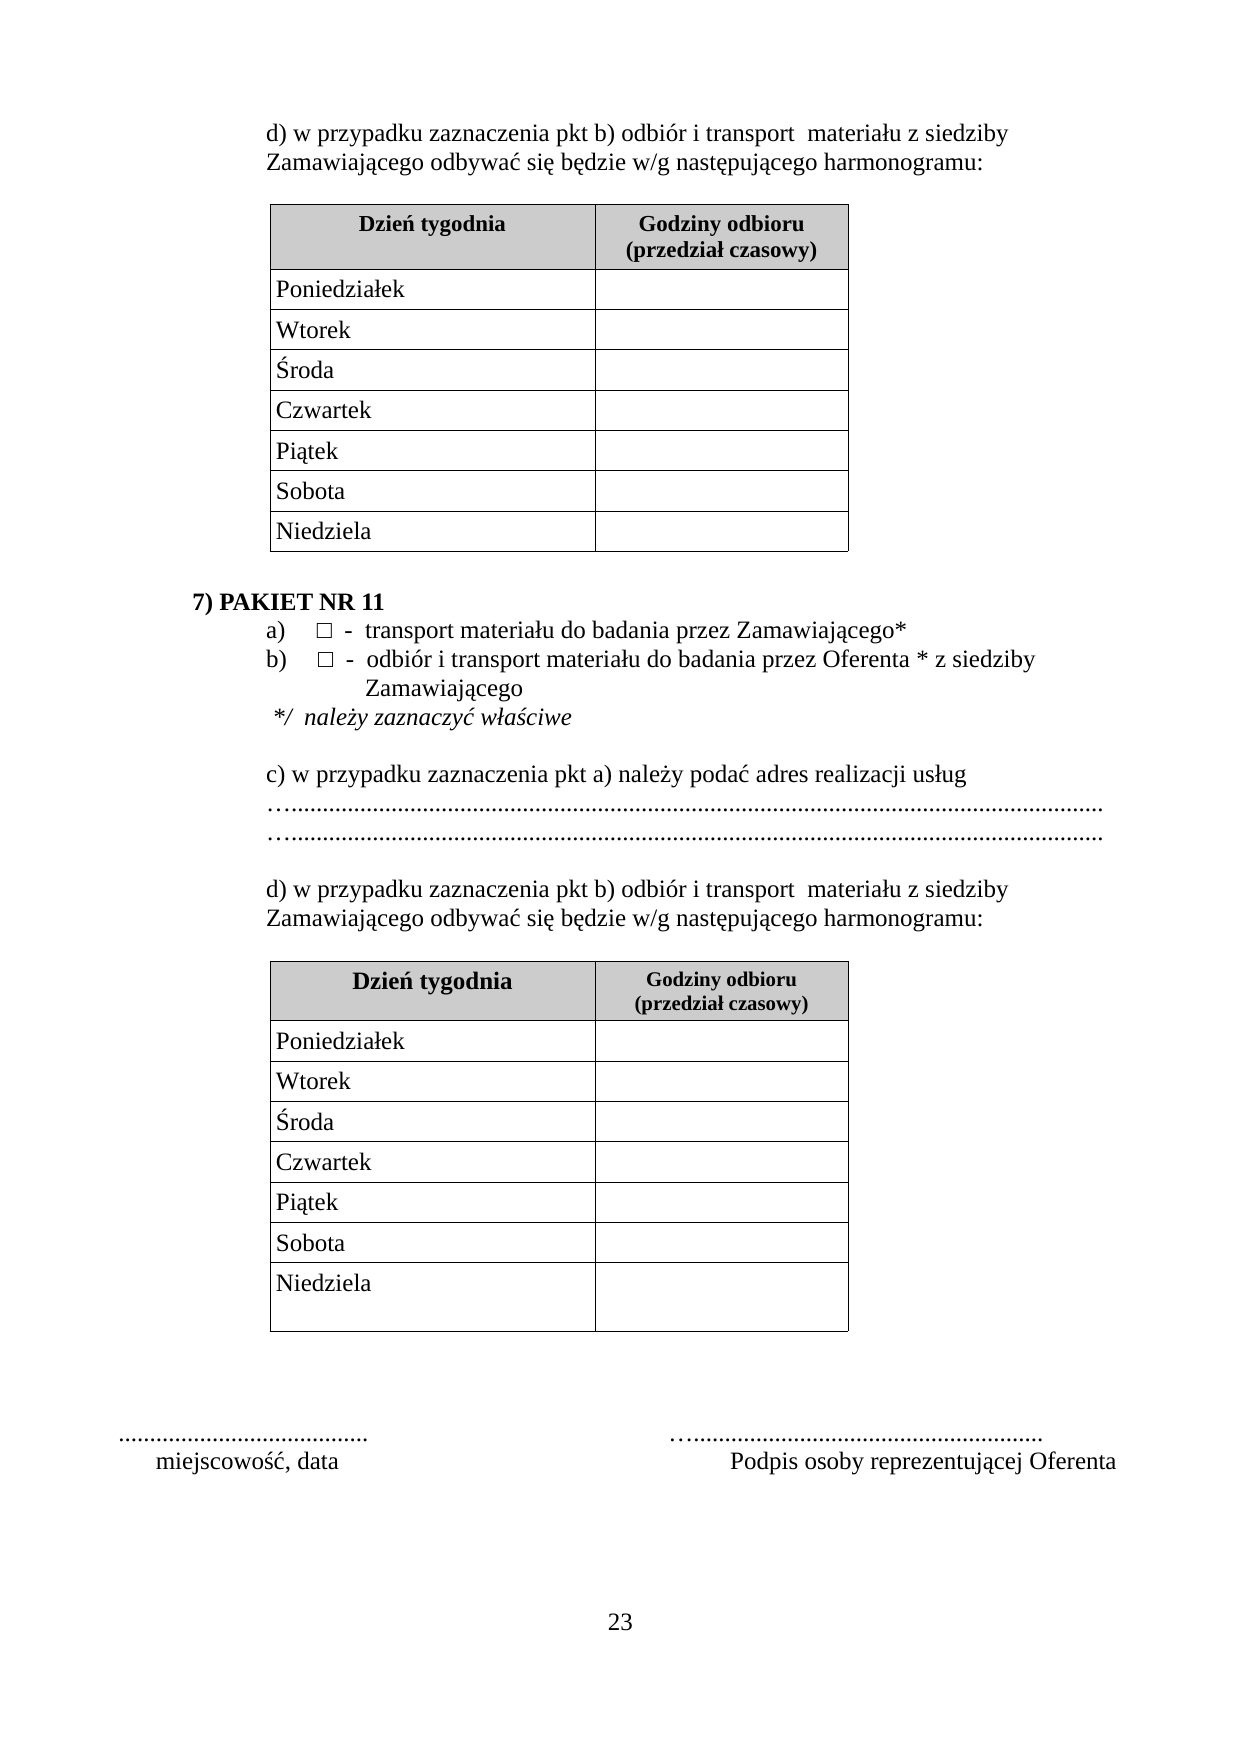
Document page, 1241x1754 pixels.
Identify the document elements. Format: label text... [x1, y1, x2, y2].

text b) □ - odbiór i transport materiału do badania przez Oferenta * z siedziby Zamawiającego [118, 644, 1122, 702]
table_header Dzień tygodnia [271, 205, 595, 269]
text ….................................................................................................................................. [118, 788, 1122, 817]
table_cell [596, 1223, 848, 1262]
table_cell [596, 512, 848, 551]
table_cell [596, 431, 848, 470]
table_cell Czwartek [271, 1142, 595, 1182]
table_cell Poniedziałek [271, 1021, 595, 1061]
table_cell Sobota [271, 1223, 595, 1262]
text ….................................................................................................................................. [118, 817, 1122, 846]
table_cell Piątek [271, 1183, 595, 1222]
text a) □ - transport materiału do badania przez Zamawiającego* [118, 616, 1122, 644]
table_cell Wtorek [271, 1062, 595, 1101]
table_cell Poniedziałek [271, 270, 595, 309]
table_cell Niedziela [271, 1263, 595, 1331]
table_cell [596, 391, 848, 430]
text miejscowość, data Podpis osoby reprezentującej Oferenta [118, 1446, 1122, 1475]
table_cell [596, 471, 848, 511]
table_cell [596, 310, 848, 349]
text ........................................ …........................................................ [118, 1418, 1122, 1446]
table_cell [596, 1183, 848, 1222]
table_cell [596, 1021, 848, 1061]
table_cell Środa [271, 1102, 595, 1141]
table_cell [596, 350, 848, 389]
text c) w przypadku zaznaczenia pkt a) należy podać adres realizacji usług [118, 759, 1122, 788]
table_header Godziny odbioru (przedział czasowy) [596, 962, 848, 1020]
table_header Godziny odbioru (przedział czasowy) [596, 205, 848, 269]
table_cell [596, 270, 848, 309]
table_cell Niedziela [271, 512, 595, 551]
table_cell Sobota [271, 471, 595, 511]
text 7) PAKIET NR 11 [118, 587, 1122, 616]
table_cell Czwartek [271, 391, 595, 430]
table_cell [596, 1142, 848, 1182]
table_cell Piątek [271, 431, 595, 470]
table_cell [596, 1102, 848, 1141]
table_cell Wtorek [271, 310, 595, 349]
table_header Dzień tygodnia [271, 962, 595, 1020]
text d) w przypadku zaznaczenia pkt b) odbiór i transport materiału z siedziby Zamawiającego odbywać się będzie w/g następującego harmonogramu: [118, 118, 1122, 176]
table_cell [596, 1263, 848, 1331]
text */ należy zaznaczyć właściwe [118, 702, 1122, 731]
table_cell [596, 1062, 848, 1101]
text d) w przypadku zaznaczenia pkt b) odbiór i transport materiału z siedziby Zamawiającego odbywać się będzie w/g następującego harmonogramu: [118, 874, 1122, 932]
table_cell Środa [271, 350, 595, 389]
